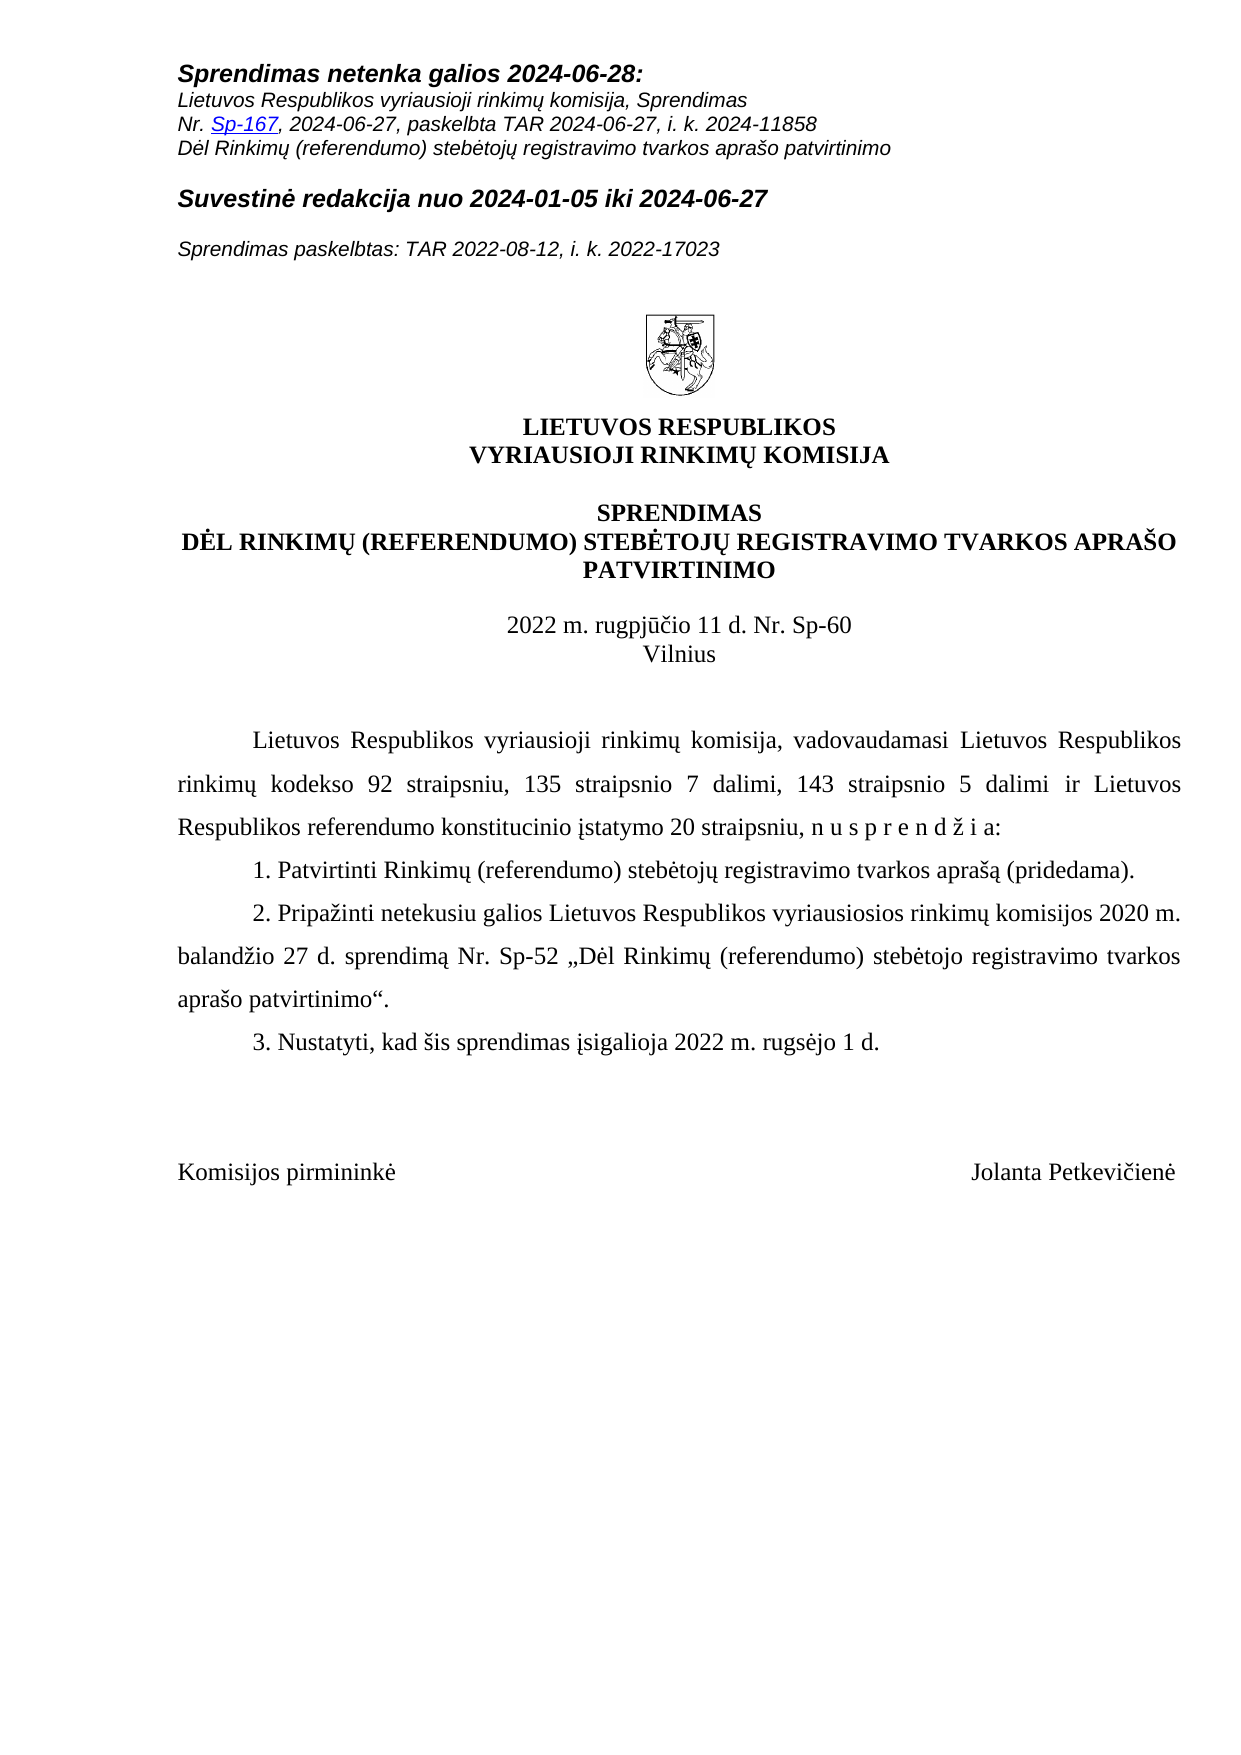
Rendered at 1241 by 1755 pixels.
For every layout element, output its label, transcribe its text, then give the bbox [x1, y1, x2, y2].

text Nr. Sp-167, 2024-06-27, paskelbta TAR 2024-06-27, i. k. 2024-11858 [177, 112, 1181, 136]
text DĖL RINKIMŲ (REFERENDUMO) STEBĖTOJŲ REGISTRAVIMO TVARKOS APRAŠO PATVIRTINIMO [177, 527, 1181, 584]
text Dėl Rinkimų (referendumo) stebėtojų registravimo tvarkos aprašo patvirtinimo [177, 136, 1181, 160]
text 2. Pripažinti netekusiu galios Lietuvos Respublikos vyriausiosios rinkimų komisijos 2020 m. balandžio 27 d. sprendimą Nr. Sp-52 „Dėl Rinkimų (referendumo) stebėtojo registravimo tvarkos aprašo patvirtinimo“. [177, 898, 1181, 1013]
text Komisijos pirmininkė Jolanta Petkevičienė [177, 1157, 1181, 1186]
text SPRENDIMAS [177, 498, 1181, 527]
text Vilnius [177, 639, 1181, 668]
text Sprendimas netenka galios 2024-06-28: [177, 59, 1181, 88]
text Sprendimas paskelbtas: TAR 2022-08-12, i. k. 2022-17023 [177, 236, 1181, 260]
text 2022 m. rugpjūčio 11 d. Nr. Sp-60 [177, 611, 1181, 639]
text Lietuvos Respublikos vyriausioji rinkimų komisija, Sprendimas [177, 88, 1181, 112]
text 1. Patvirtinti Rinkimų (referendumo) stebėtojų registravimo tvarkos aprašą (pridedama). [177, 855, 1181, 884]
text Lietuvos Respublikos vyriausioji rinkimų komisija, vadovaudamasi Lietuvos Respublikos rinkimų kodekso 92 straipsniu, 135 straipsnio 7 dalimi, 143 straipsnio 5 dalimi ir Lietuvos Respublikos referendumo konstitucinio įstatymo 20 straipsniu, nusprendžia: [177, 726, 1181, 841]
text VYRIAUSIOJI RINKIMŲ KOMISIJA [177, 441, 1181, 469]
text LIETUVOS RESPUBLIKOS [177, 412, 1181, 441]
text Suvestinė redakcija nuo 2024-01-05 iki 2024-06-27 [177, 184, 1181, 212]
text 3. Nustatyti, kad šis sprendimas įsigalioja 2022 m. rugsėjo 1 d. [177, 1027, 1181, 1056]
